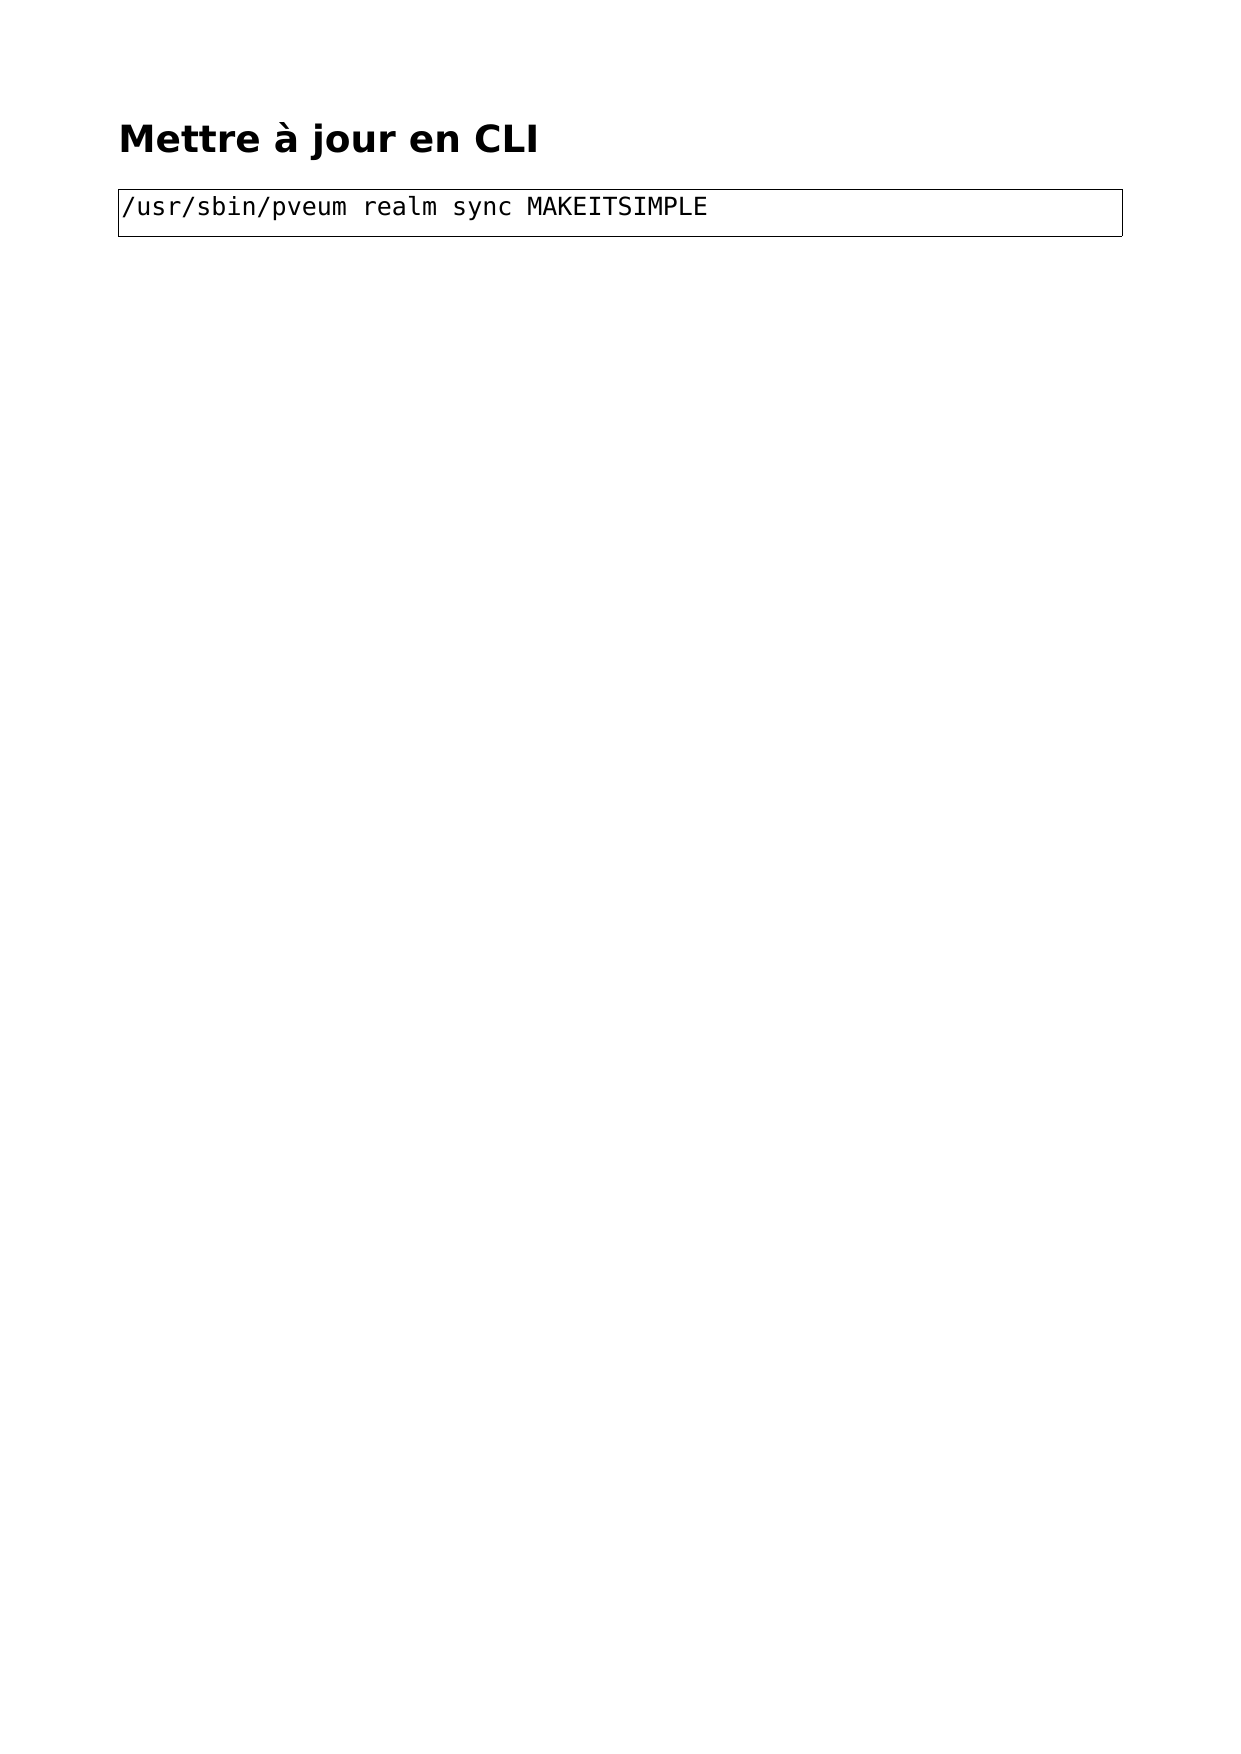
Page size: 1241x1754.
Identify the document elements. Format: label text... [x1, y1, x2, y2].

table_header /usr/sbin/pveum realm sync MAKEITSIMPLE [119, 190, 1122, 236]
subtitle Mettre à jour en CLI [118, 118, 1122, 162]
